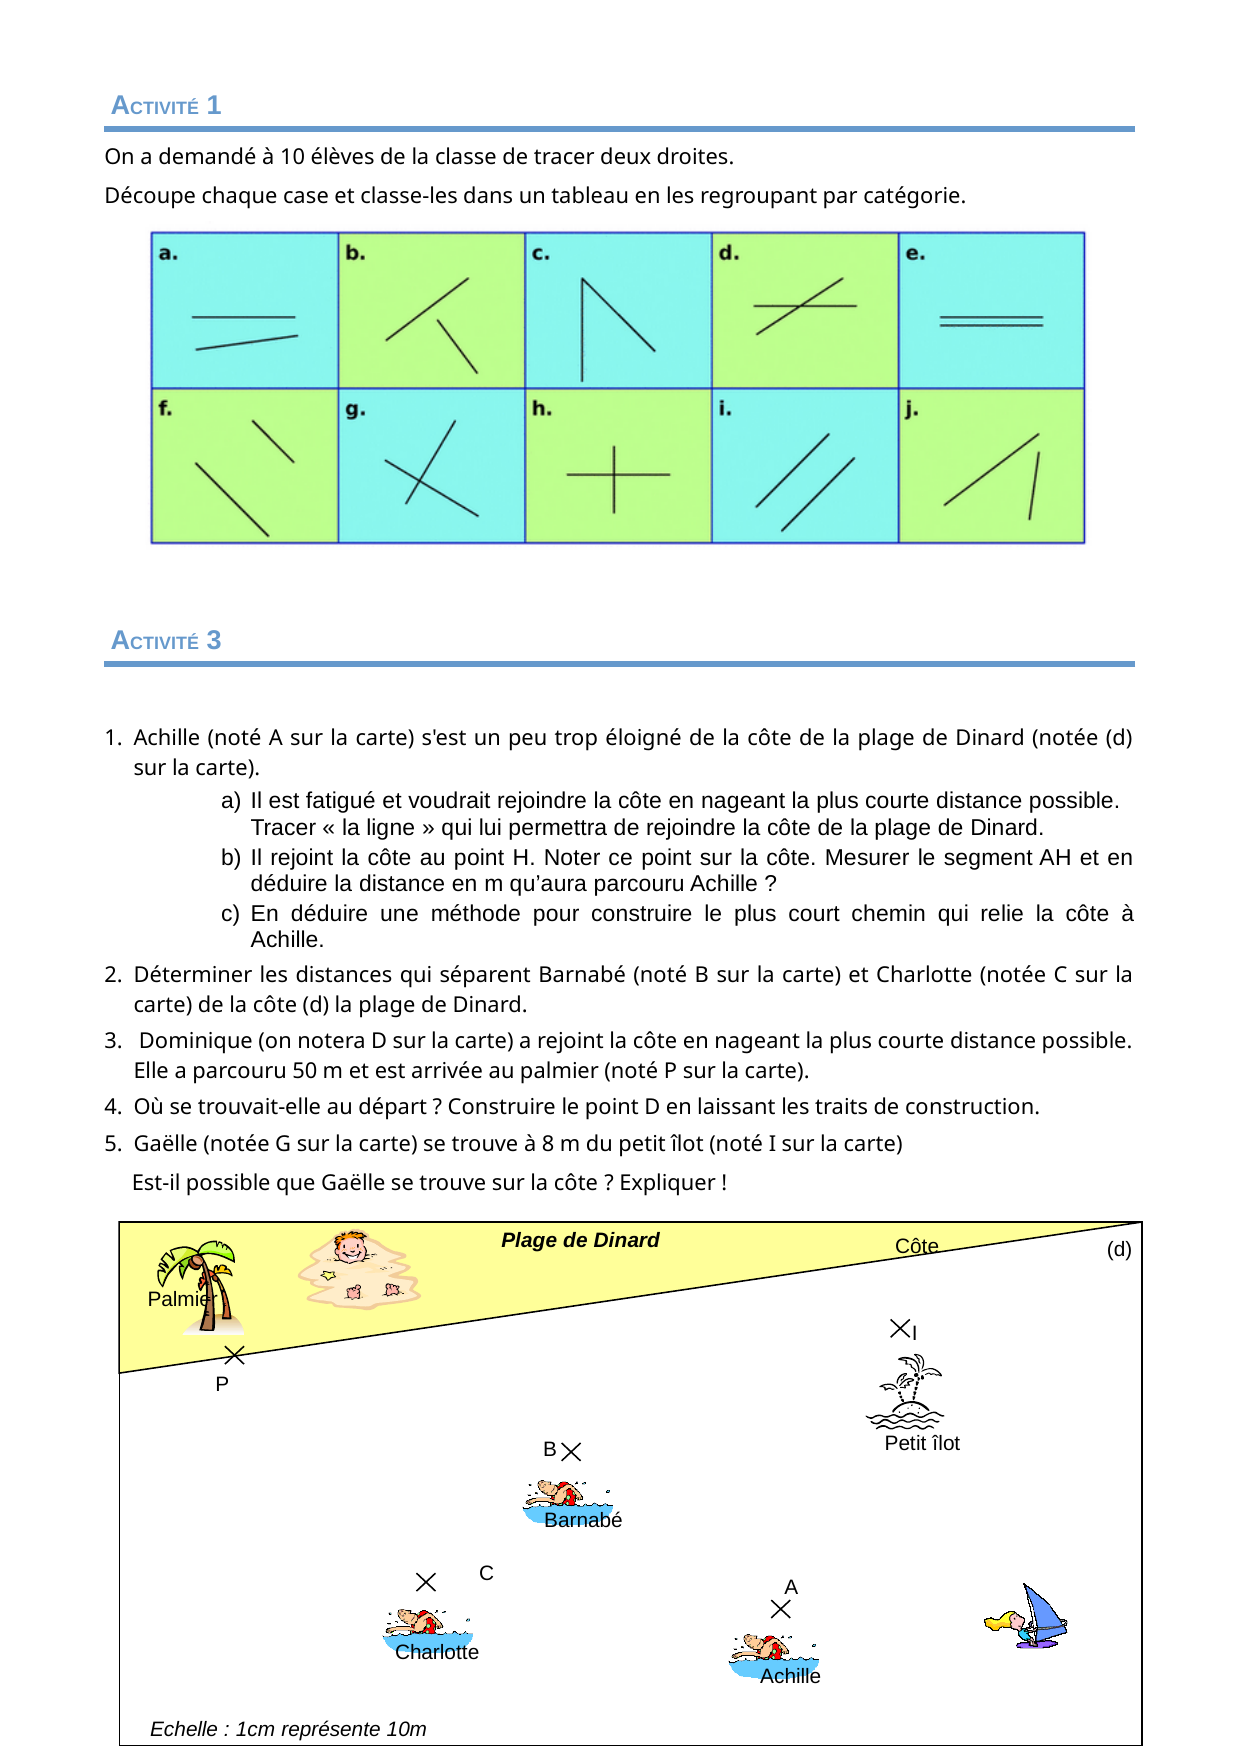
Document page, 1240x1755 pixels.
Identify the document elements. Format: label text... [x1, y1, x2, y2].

text Découpe chaque case et classe-les dans un tableau en les regroupant par catégorie. [104, 180, 1135, 210]
picture [983, 1582, 1068, 1649]
picture [579, 1517, 584, 1526]
list En déduire une méthode pour construire le plus court chemin qui relie la côte à Achille. [183, 900, 1135, 952]
picture [602, 1517, 608, 1526]
list Gaëlle (notée G sur la carte) se trouve à 8 m du petit îlot (noté I sur la carte) [104, 1127, 1135, 1157]
list Déterminer les distances qui séparent Barnabé (noté B sur la carte) et Charlotte (notée C sur la carte) de la côte (d) la plage de Dinard. [104, 959, 1135, 1019]
list Où se trouvait-elle au départ ? Construire le point D en laissant les traits de construction. [104, 1091, 1135, 1121]
list Dominique (on notera D sur la carte) a rejoint la côte en nageant la plus courte distance possible. Elle a parcouru 50 m et est arrivée au palmier (noté P sur la carte). [104, 1025, 1135, 1085]
picture [726, 1629, 824, 1680]
list Achille (noté A sur la carte) s'est un peu trop éloigné de la côte de la plage de Dinard (notée (d) sur la carte). [104, 722, 1135, 782]
picture [380, 1604, 478, 1654]
subtitle Activité 3 [104, 619, 1135, 661]
text Est-il possible que Gaëlle se trouve sur la côte ? Expliquer ! [104, 1166, 1135, 1196]
picture [140, 221, 1100, 558]
subtitle Activité 1 [104, 83, 1135, 126]
text On a demandé à 10 élèves de la classe de tracer deux droites. [104, 141, 1135, 171]
list Il est fatigué et voudrait rejoindre la côte en nageant la plus courte distance possible. Tracer « la ligne » qui lui permettra de rejoindre la côte de la plage de Dinard. [183, 788, 1135, 840]
picture [520, 1475, 618, 1526]
list Il rejoint la côte au point H. Noter ce point sur la côte. Mesurer le segment AH et en déduire la distance en m qu’aura parcouru Achille ? [183, 844, 1135, 896]
